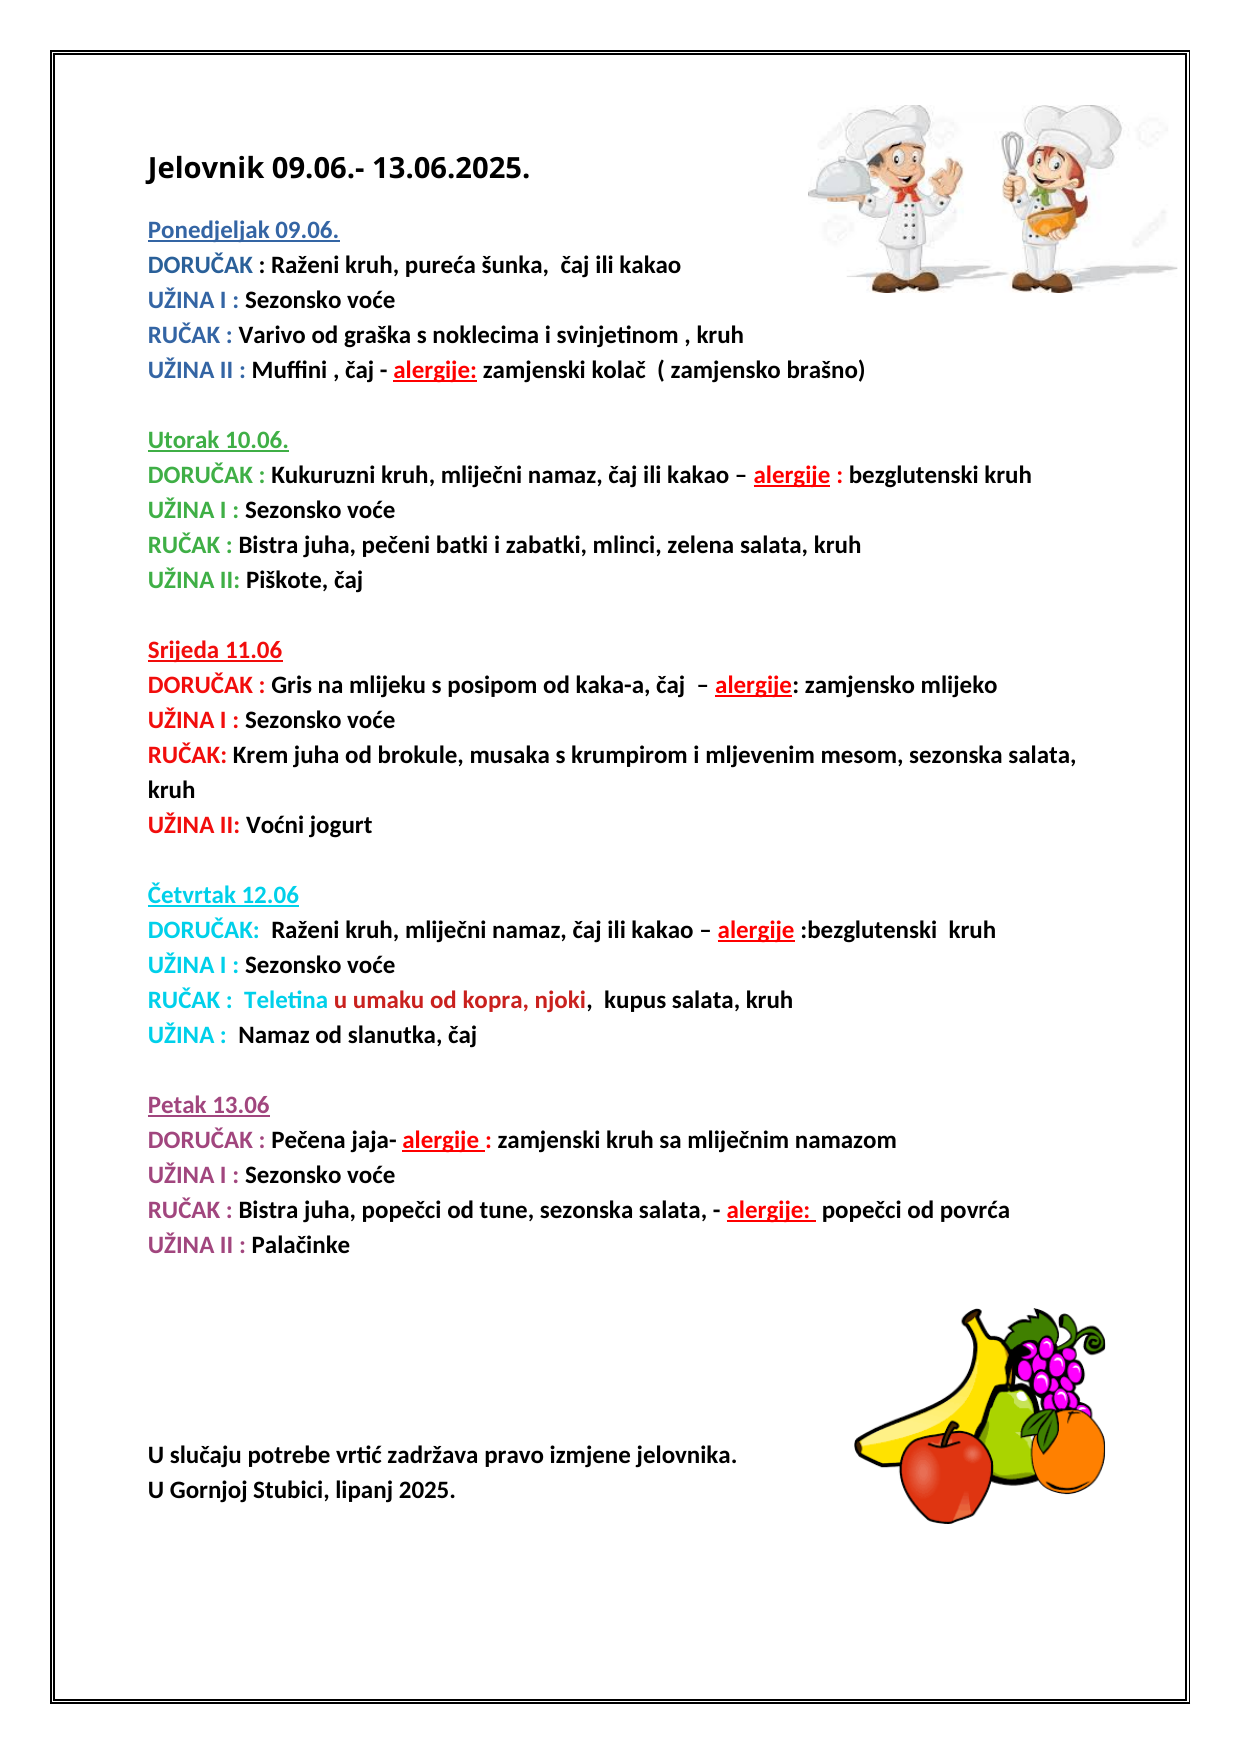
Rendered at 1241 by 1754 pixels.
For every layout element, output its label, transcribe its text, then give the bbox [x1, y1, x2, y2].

text DORUČAK : Kukuruzni kruh, mliječni namaz, čaj ili kakao – alergije : bezglutenski kruh [148, 459, 1093, 489]
text UŽINA I : Sezonsko voće [148, 704, 1093, 734]
text UŽINA I : Sezonsko voće [148, 1159, 1093, 1189]
text RUČAK : Teletina u umaku od kopra, njoki, kupus salata, kruh [148, 984, 1093, 1014]
text UŽINA II : Palačinke [148, 1229, 1093, 1259]
text UŽINA II: Piškote, čaj [148, 564, 1093, 594]
text RUČAK : Bistra juha, popečci od tune, sezonska salata, - alergije: popečci od povrća [148, 1194, 1093, 1224]
text UŽINA I : Sezonsko voće [148, 284, 1093, 314]
text DORUČAK: Raženi kruh, mliječni namaz, čaj ili kakao – alergije :bezglutenski kruh [148, 914, 1093, 944]
text Petak 13.06 [148, 1089, 1093, 1119]
picture [854, 1308, 1106, 1524]
text DORUČAK : Gris na mlijeku s posipom od kaka-a, čaj – alergije: zamjensko mlijeko [148, 669, 1093, 699]
text Utorak 10.06. [148, 424, 1093, 454]
text DORUČAK : Pečena jaja- alergije : zamjenski kruh sa mliječnim namazom [148, 1124, 1093, 1154]
text Četvrtak 12.06 [148, 879, 1093, 909]
text UŽINA I : Sezonsko voće [148, 494, 1093, 524]
text DORUČAK : Raženi kruh, pureća šunka, čaj ili kakao [148, 249, 808, 279]
text UŽINA II: Voćni jogurt [148, 809, 1093, 839]
text Jelovnik 09.06.- 13.06.2025. [148, 148, 808, 187]
text Ponedjeljak 09.06. [148, 214, 808, 244]
picture [808, 105, 1178, 293]
text UŽINA II : Muffini , čaj - alergije: zamjenski kolač ( zamjensko brašno) [148, 354, 1093, 384]
text U slučaju potrebe vrtić zadržava pravo izmjene jelovnika. [148, 1439, 854, 1469]
text RUČAK : Bistra juha, pečeni batki i zabatki, mlinci, zelena salata, kruh [148, 529, 1093, 559]
text UŽINA I : Sezonsko voće [148, 949, 1093, 979]
text RUČAK: Krem juha od brokule, musaka s krumpirom i mljevenim mesom, sezonska salata, kruh [148, 739, 1093, 804]
text RUČAK : Varivo od graška s noklecima i svinjetinom , kruh [148, 319, 1093, 349]
text Srijeda 11.06 [148, 634, 1093, 664]
text UŽINA : Namaz od slanutka, čaj [148, 1019, 1093, 1049]
text U Gornjoj Stubici, lipanj 2025. [148, 1474, 854, 1504]
